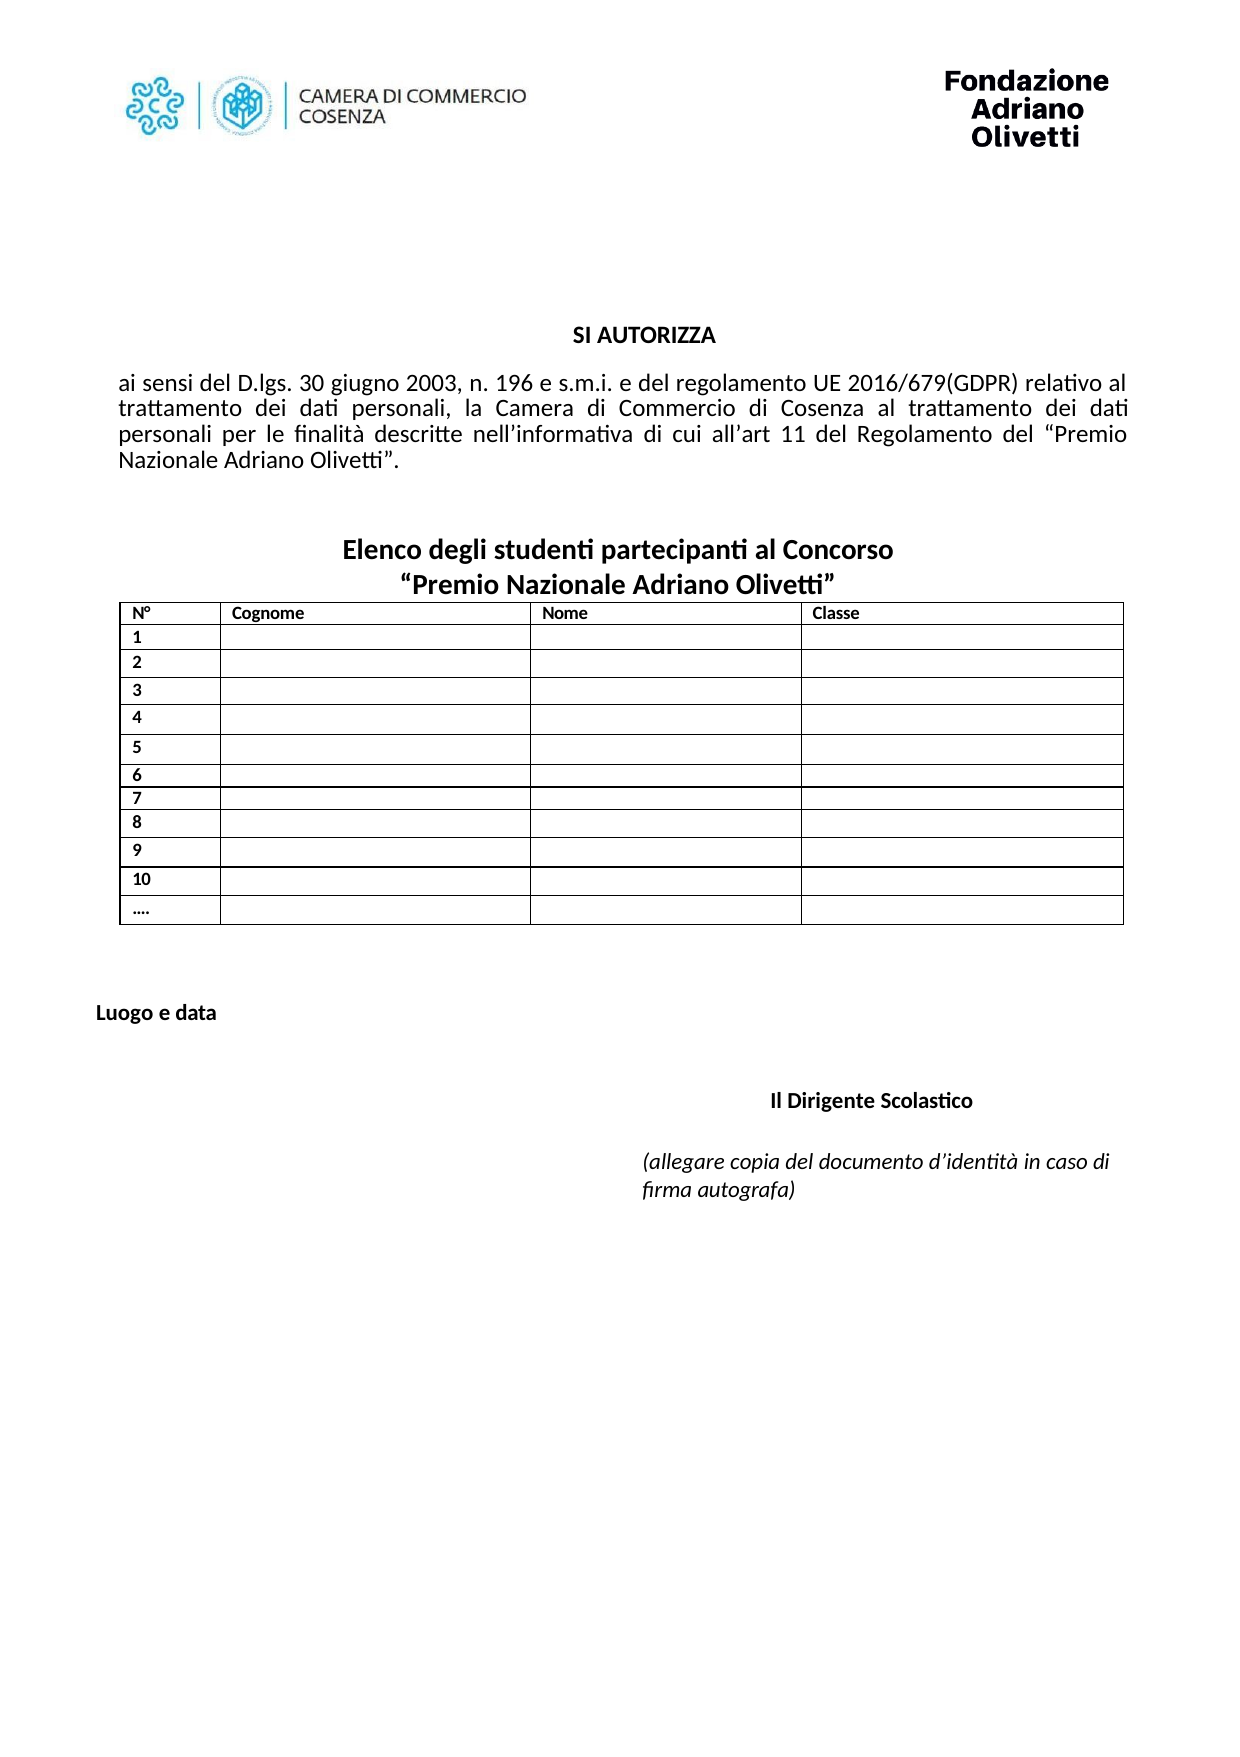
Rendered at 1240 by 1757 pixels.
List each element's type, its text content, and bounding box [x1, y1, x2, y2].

text firma autografa) [642, 1175, 1142, 1203]
table_header Nome [531, 603, 801, 624]
table_cell [802, 705, 1123, 734]
table_cell [802, 625, 1123, 649]
table_cell …. [121, 896, 220, 924]
table_cell [531, 868, 801, 895]
table_cell 6 [121, 765, 220, 786]
table_cell [802, 838, 1123, 866]
table_cell 8 [121, 810, 220, 837]
table_cell [221, 705, 530, 734]
table_cell [531, 678, 801, 704]
text Elenco degli studenti partecipanti al Concorso [147, 531, 1089, 566]
table_cell [802, 788, 1123, 809]
table_cell [221, 896, 530, 924]
table_cell 7 [121, 788, 220, 809]
table_header N° [121, 603, 220, 624]
table_cell [531, 650, 801, 677]
table_cell [531, 765, 801, 786]
table_cell 5 [121, 735, 220, 763]
table_cell [531, 705, 801, 734]
text SI AUTORIZZA [147, 319, 1142, 349]
table_cell 2 [121, 650, 220, 677]
table_cell [531, 735, 801, 763]
text “Premio Nazionale Adriano Olivetti” [147, 566, 1088, 602]
table_cell [531, 838, 801, 866]
table_cell 9 [121, 838, 220, 866]
table_cell [221, 810, 530, 837]
table_cell [802, 735, 1123, 763]
table_cell [221, 650, 530, 677]
table_cell [802, 896, 1123, 924]
table_cell [531, 896, 801, 924]
table_cell [221, 625, 530, 649]
table_cell [531, 788, 801, 809]
table_header Classe [802, 603, 1123, 624]
table_cell [802, 868, 1123, 895]
table_cell [221, 678, 530, 704]
text Il Dirigente Scolastico [770, 1087, 1142, 1115]
table_cell 10 [121, 868, 220, 895]
table_cell [802, 678, 1123, 704]
table_cell [531, 810, 801, 837]
table_cell 3 [121, 678, 220, 704]
table_cell 4 [121, 705, 220, 734]
table_cell [221, 735, 530, 763]
table_cell [221, 765, 530, 786]
text ai sensi del D.lgs. 30 giugno 2003, n. 196 e s.m.i. e del regolamento UE 2016/679(GDPR) relativo al trattamento dei dati personali, la Camera di Commercio di Cosenza al trattamento dei dati personali per le finalità descritte nell’informativa di cui all’art 11 del Regolamento del “Premio Nazionale Adriano Olivetti”. [118, 370, 1129, 475]
table_cell [802, 650, 1123, 677]
table_cell [802, 810, 1123, 837]
table_cell [221, 788, 530, 809]
table_cell [221, 838, 530, 866]
text Luogo e data [96, 998, 1142, 1027]
table_cell 1 [121, 625, 220, 649]
table_cell [802, 765, 1123, 786]
table_cell [221, 868, 530, 895]
table_header Cognome [221, 603, 530, 624]
table_cell [531, 625, 801, 649]
text (allegare copia del documento d’identità in caso di [642, 1147, 1142, 1175]
